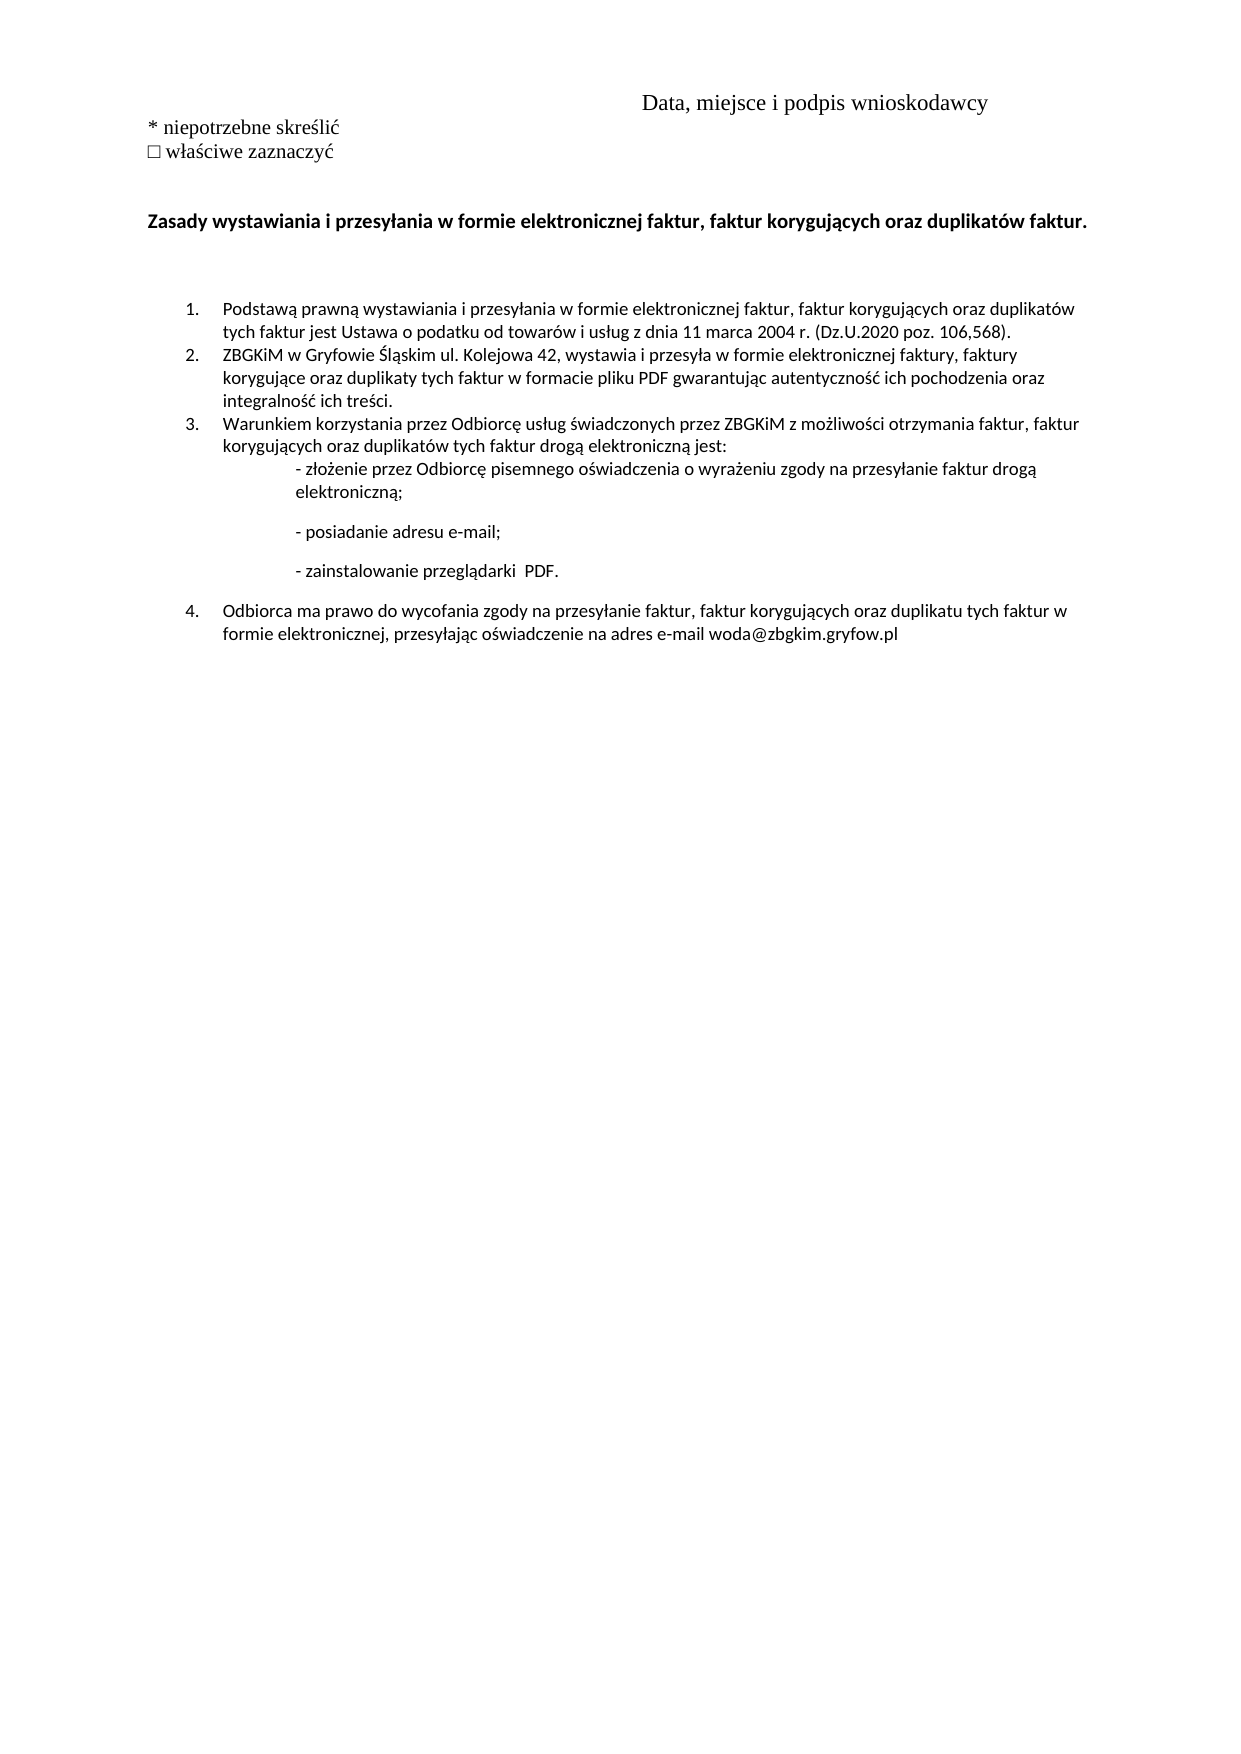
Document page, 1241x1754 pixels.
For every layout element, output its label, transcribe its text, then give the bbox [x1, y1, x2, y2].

text * niepotrzebne skreślić [148, 115, 1093, 139]
list ZBGKiM w Gryfowie Śląskim ul. Kolejowa 42, wystawia i przesyła w formie elektronicznej faktury, faktury korygujące oraz duplikaty tych faktur w formacie pliku PDF gwarantując autentyczność ich pochodzenia oraz integralność ich treści. [185, 343, 1093, 412]
list Warunkiem korzystania przez Odbiorcę usług świadczonych przez ZBGKiM z możliwości otrzymania faktur, faktur korygujących oraz duplikatów tych faktur drogą elektroniczną jest: [185, 412, 1093, 457]
list Odbiorca ma prawo do wycofania zgody na przesyłanie faktur, faktur korygujących oraz duplikatu tych faktur w formie elektronicznej, przesyłając oświadczenie na adres e-mail woda@zbgkim.gryfow.pl [185, 599, 1093, 645]
text - zainstalowanie przeglądarki PDF. [295, 559, 1093, 582]
text - posiadanie adresu e-mail; [295, 520, 1093, 543]
text □ właściwe zaznaczyć [148, 139, 1093, 163]
text Data, miejsce i podpis wnioskodawcy [148, 89, 1093, 115]
text - złożenie przez Odbiorcę pisemnego oświadczenia o wyrażeniu zgody na przesyłanie faktur drogą elektroniczną; [295, 457, 1093, 503]
text Zasady wystawiania i przesyłania w formie elektronicznej faktur, faktur korygujących oraz duplikatów faktur. [148, 208, 1093, 233]
list Podstawą prawną wystawiania i przesyłania w formie elektronicznej faktur, faktur korygujących oraz duplikatów tych faktur jest Ustawa o podatku od towarów i usług z dnia 11 marca 2004 r. (Dz.U.2020 poz. 106,568). [185, 297, 1093, 343]
